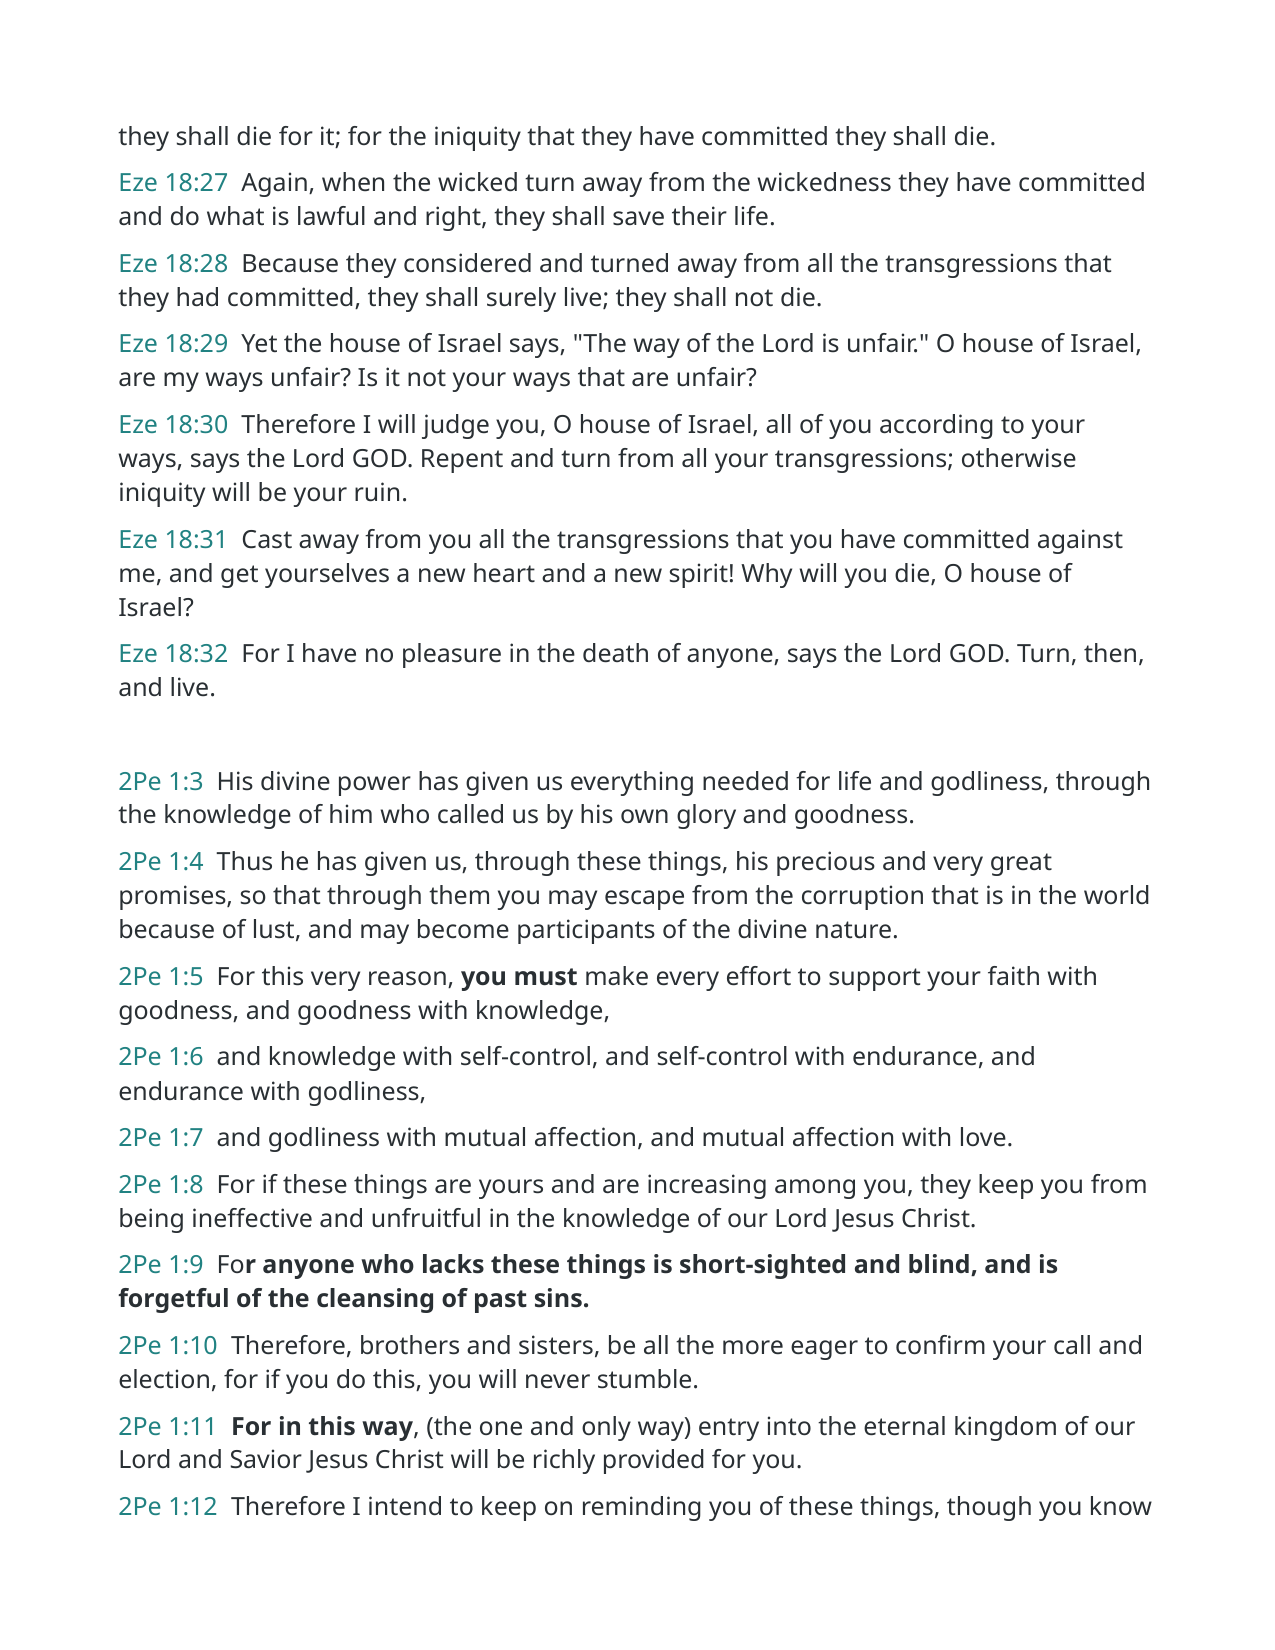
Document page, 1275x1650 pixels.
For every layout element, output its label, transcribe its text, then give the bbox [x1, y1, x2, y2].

text Eze 18:29 Yet the house of Israel says, "The way of the Lord is unfair." O house of Israel, are my ways unfair? Is it not your ways that are unfair? [118, 326, 1157, 394]
text Eze 18:28 Because they considered and turned away from all the transgressions that they had committed, they shall surely live; they shall not die. [118, 245, 1157, 313]
text 2Pe 1:3 His divine power has given us everything needed for life and godliness, through the knowledge of him who called us by his own glory and goodness. [118, 763, 1157, 831]
text Eze 18:30 Therefore I will judge you, O house of Israel, all of you according to your ways, says the Lord GOD. Repent and turn from all your transgressions; otherwise iniquity will be your ruin. [118, 407, 1157, 509]
text 2Pe 1:6 and knowledge with self-control, and self-control with endurance, and endurance with godliness, [118, 1039, 1157, 1107]
text they shall die for it; for the iniquity that they have committed they shall die. [118, 118, 1157, 152]
text 2Pe 1:10 Therefore, brothers and sisters, be all the more eager to confirm your call and election, for if you do this, you will never stumble. [118, 1327, 1157, 1396]
text 2Pe 1:11 For in this way, (the one and only way) entry into the eternal kingdom of our Lord and Savior Jesus Christ will be richly provided for you. [118, 1408, 1157, 1476]
text Eze 18:31 Cast away from you all the transgressions that you have committed against me, and get yourselves a new heart and a new spirit! Why will you die, O house of Israel? [118, 521, 1157, 623]
text Eze 18:27 Again, when the wicked turn away from the wickedness they have committed and do what is lawful and right, they shall save their life. [118, 165, 1157, 233]
text Eze 18:32 For I have no pleasure in the death of anyone, says the Lord GOD. Turn, then, and live. [118, 636, 1157, 704]
text 2Pe 1:7 and godliness with mutual affection, and mutual affection with love. [118, 1120, 1157, 1154]
text 2Pe 1:4 Thus he has given us, through these things, his precious and very great promises, so that through them you may escape from the corruption that is in the world because of lust, and may become participants of the divine nature. [118, 844, 1157, 946]
text 2Pe 1:8 For if these things are yours and are increasing among you, they keep you from being ineffective and unfruitful in the knowledge of our Lord Jesus Christ. [118, 1166, 1157, 1234]
text 2Pe 1:5 For this very reason, you must make every effort to support your faith with goodness, and goodness with knowledge, [118, 958, 1157, 1027]
text 2Pe 1:9 For anyone who lacks these things is short-sighted and blind, and is forgetful of the cleansing of past sins. [118, 1247, 1157, 1315]
text 2Pe 1:12 Therefore I intend to keep on reminding you of these things, though you know [118, 1489, 1157, 1523]
